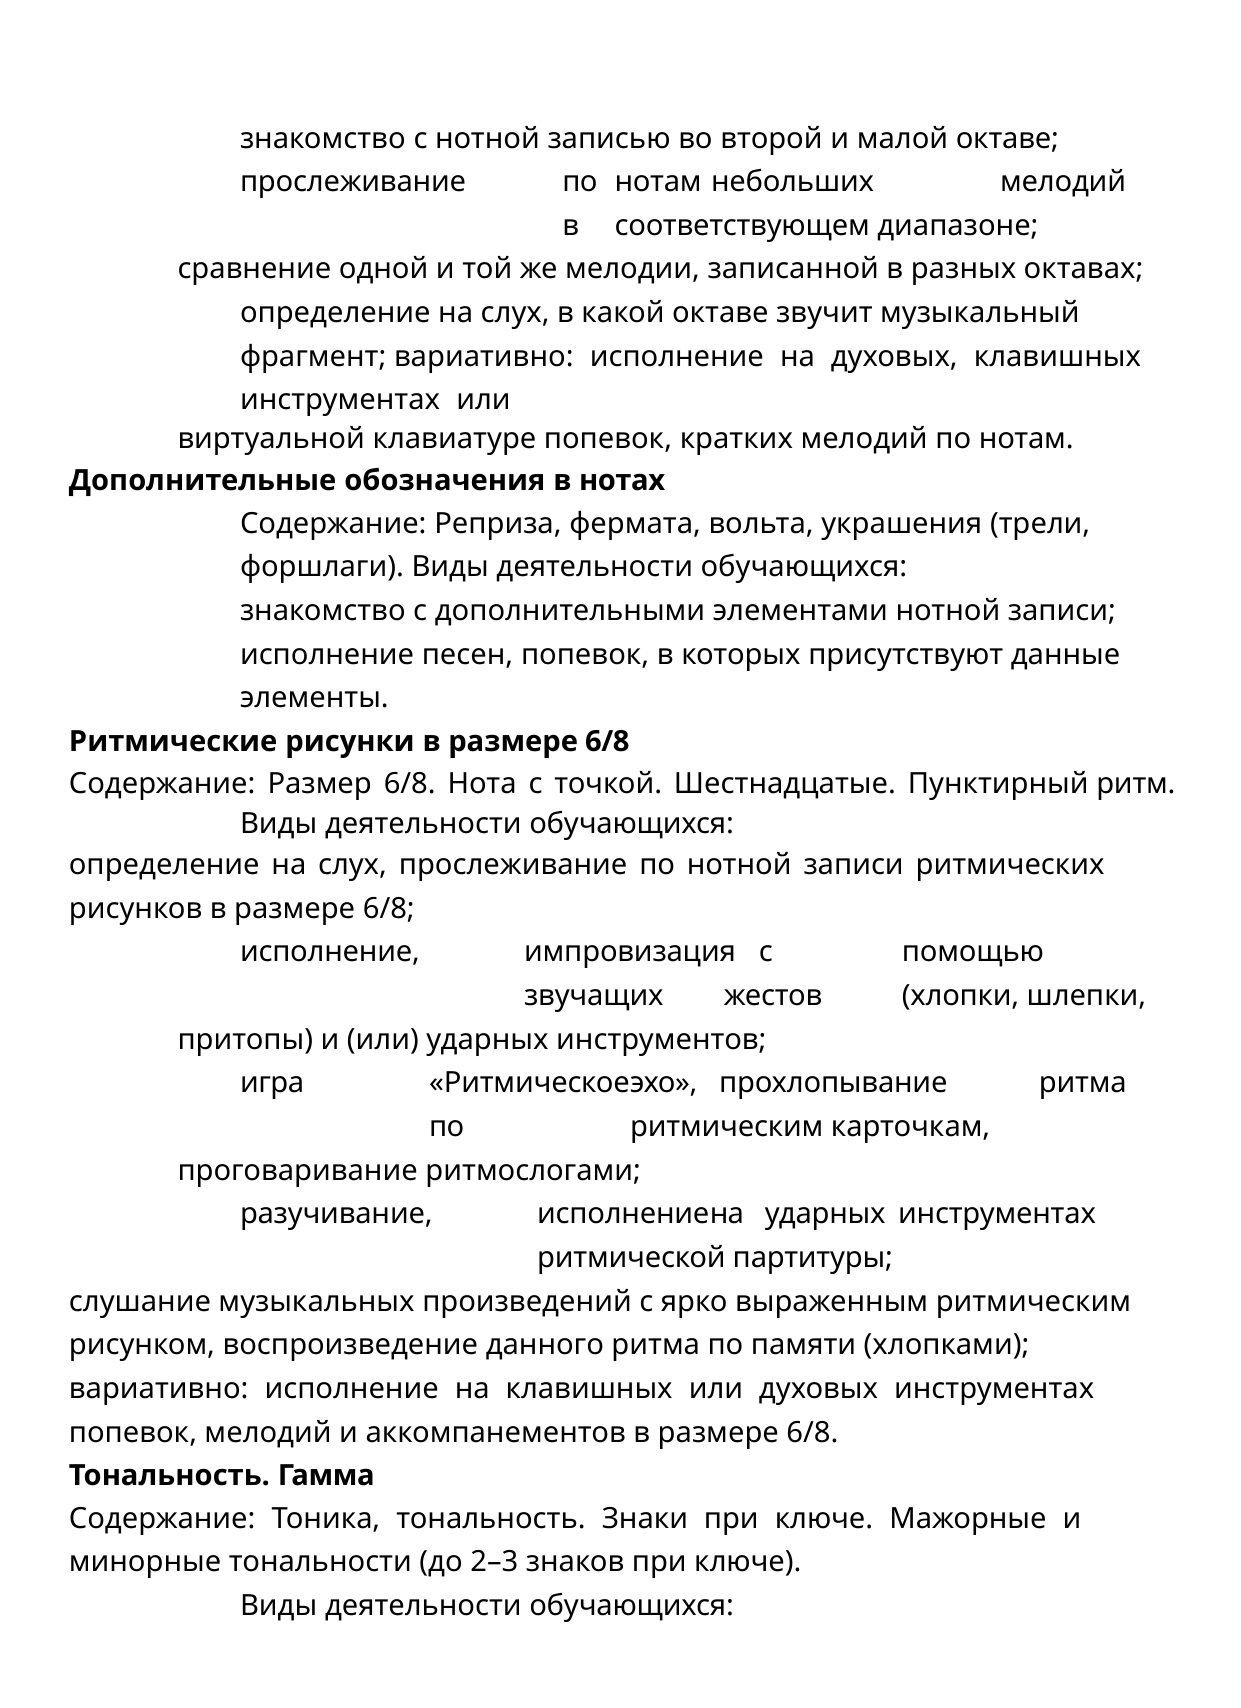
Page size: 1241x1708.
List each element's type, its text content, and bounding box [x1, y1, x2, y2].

text исполнение, импровизация с помощью звучащих жестов (хлопки, шлепки, притопы) и (или) ударных инструментов; [177, 931, 1152, 1058]
text Виды деятельности обучающихся: [240, 806, 1192, 840]
subtitle Дополнительные обозначения в нотах [69, 459, 1192, 499]
text определение на слух, прослеживание по нотной записи ритмических рисунков в размере 6/8; [69, 843, 1192, 927]
text Виды деятельности обучающихся: [240, 1584, 1192, 1624]
text Содержание: Тоника, тональность. Знаки при ключе. Мажорные и минорные тональности (до 2–3 знаков при ключе). [69, 1497, 1192, 1580]
text знакомство с нотной записью во второй и малой октаве; [240, 117, 1192, 157]
text Содержание: Реприза, фермата, вольта, украшения (трели, форшлаги). Виды деятельности обучающихся: [240, 502, 1152, 585]
subtitle Тональность. Гамма [69, 1454, 1192, 1494]
text слушание музыкальных произведений с ярко выраженным ритмическим рисунком, воспроизведение данного ритма по памяти (хлопками); [69, 1280, 1192, 1363]
text прослеживание по нотам небольших мелодий в соответствующем диапазоне; сравнение одной и той же мелодии, записанной в разных октавах; [177, 160, 1151, 287]
text виртуальной клавиатуре попевок, кратких мелодий по нотам. [177, 422, 1192, 456]
subtitle Ритмические рисунки в размере 6/8 [69, 720, 1192, 760]
text знакомство с дополнительными элементами нотной записи; исполнение песен, попевок, в которых присутствуют данные элементы. [240, 589, 1133, 716]
text разучивание, исполнение на ударных инструментах ритмической партитуры; [177, 1193, 1151, 1276]
text вариативно: исполнение на клавишных или духовых инструментах попевок, мелодий и аккомпанементов в размере 6/8. [69, 1367, 1192, 1451]
text Содержание: Размер 6/8. Нота с точкой. Шестнадцатые. Пунктирный ритм. [69, 763, 1192, 802]
text определение на слух, в какой октаве звучит музыкальный фрагмент; вариативно: исполнение на духовых, клавишных инструментах или [240, 291, 1192, 418]
text игра «Ритмическое эхо», прохлопывание ритма по ритмическим карточкам, проговаривание ритмослогами; [177, 1062, 1152, 1189]
